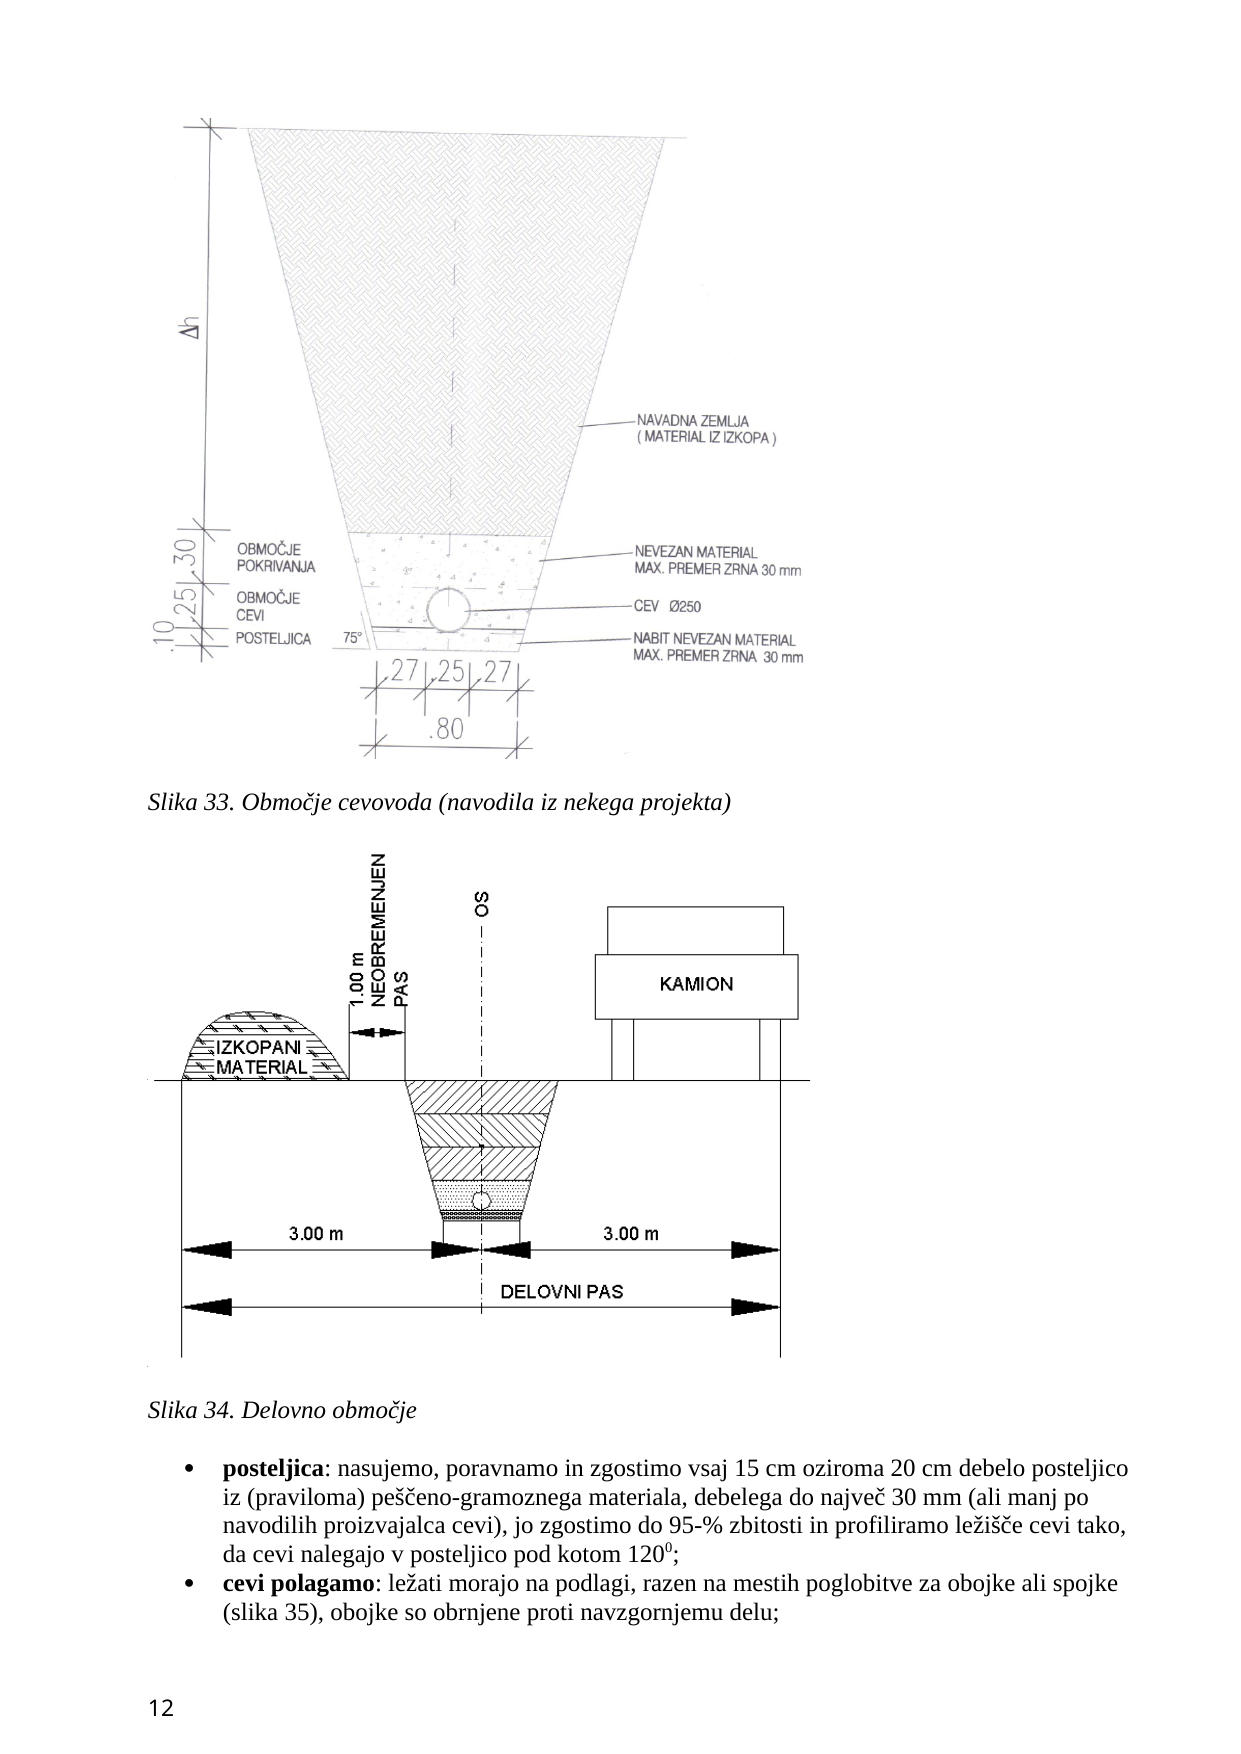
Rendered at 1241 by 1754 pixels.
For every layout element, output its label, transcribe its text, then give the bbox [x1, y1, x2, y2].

list cevi polagamo: ležati morajo na podlagi, razen na mestih poglobitve za obojke ali spojke (slika 35), obojke so obrnjene proti navzgornjemu delu; [185, 1568, 1152, 1626]
list posteljica: nasujemo, poravnamo in zgostimo vsaj 15 cm oziroma 20 cm debelo posteljico iz (praviloma) peščeno-gramoznega materiala, debelega do največ 30 mm (ali manj po navodilih proizvajalca cevi), jo zgostimo do 95-% zbitosti in profiliramo ležišče cevi tako, da cevi nalegajo v posteljico pod kotom 1200; [185, 1453, 1152, 1568]
picture [147, 118, 811, 759]
picture [147, 845, 811, 1367]
text Slika 33. Območje cevovoda (navodila iz nekega projekta) [148, 787, 1152, 816]
text Slika 34. Delovno območje [148, 1396, 1152, 1424]
